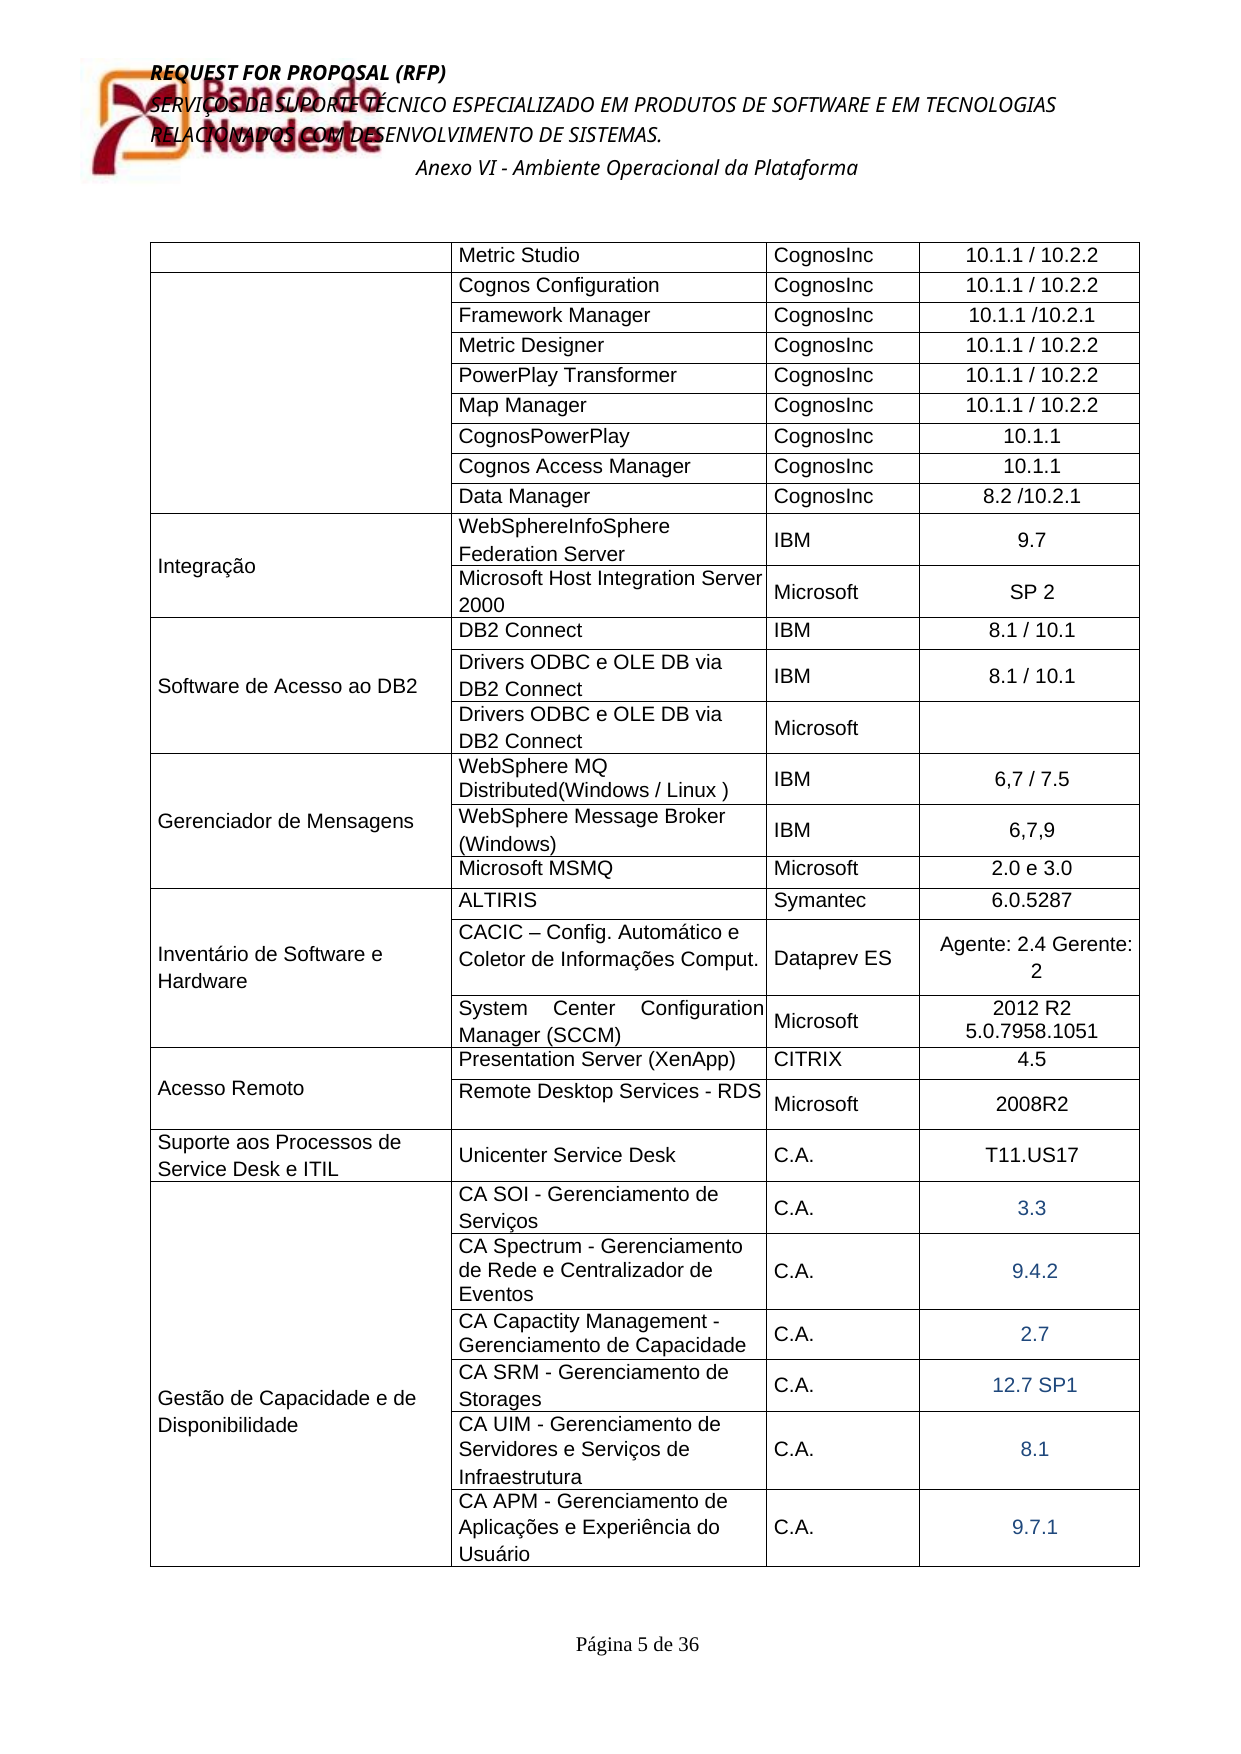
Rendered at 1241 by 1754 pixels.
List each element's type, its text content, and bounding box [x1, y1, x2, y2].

table_cell [151, 1515, 451, 1566]
table_cell IBM [767, 754, 919, 804]
table_cell IBM [767, 618, 919, 649]
table_cell CACIC – Config. Automático e Coletor de Informações Comput. [452, 920, 766, 995]
table_cell CognosInc [767, 424, 919, 453]
table_cell Agente: 2.4 Gerente: 2 [920, 920, 1139, 995]
table_cell 8.2 /10.2.1 [920, 484, 1139, 513]
table_cell Symantec [767, 889, 919, 919]
table_cell 10.1.1 / 10.2.2 [920, 243, 1139, 272]
table_cell 10.1.1 [920, 454, 1139, 483]
table_cell C.A. [767, 1310, 919, 1359]
table_cell Cognos Configuration [452, 273, 766, 302]
table_cell CognosInc [767, 394, 919, 423]
table_cell 10.1.1 / 10.2.2 [920, 333, 1139, 362]
table_cell CognosInc [767, 333, 919, 362]
table_cell [920, 1412, 1139, 1437]
table_cell Presentation Server (XenApp) [452, 1048, 766, 1078]
table_cell CITRIX [767, 1048, 919, 1078]
table_cell 9.4.2 [920, 1234, 1139, 1308]
table_cell 9.7.1 [920, 1515, 1139, 1566]
table_cell CognosInc [767, 303, 919, 332]
table_cell Drivers ODBC e OLE DB via DB2 Connect [452, 702, 766, 753]
table_cell 10.1.1 /10.2.1 [920, 303, 1139, 332]
table_cell CA UIM - Gerenciamento de [452, 1412, 766, 1437]
table_cell 8.1 / 10.1 [920, 618, 1139, 649]
table_cell Unicenter Service Desk [452, 1130, 766, 1181]
table_cell IBM [767, 650, 919, 701]
table_cell Integração [151, 514, 451, 617]
table_cell Software de Acesso ao DB2 [151, 618, 451, 753]
table_cell CA Capactity Management - Gerenciamento de Capacidade [452, 1310, 766, 1359]
table_cell Metric Studio [452, 243, 766, 272]
table_cell 2012 R2 5.0.7958.1051 [920, 996, 1139, 1047]
table_cell Framework Manager [452, 303, 766, 332]
table_cell Gestão de Capacidade e de Disponibilidade [151, 1182, 451, 1437]
table_cell WebSphere Message Broker (Windows) [452, 805, 766, 856]
table_cell [767, 1412, 919, 1437]
table_cell C.A. [767, 1437, 919, 1489]
table_cell [151, 1437, 451, 1515]
table_cell 8.1 / 10.1 [920, 650, 1139, 701]
picture [388, 99, 393, 111]
table_cell [151, 243, 451, 272]
table_cell Map Manager [452, 394, 766, 423]
table_cell PowerPlay Transformer [452, 364, 766, 393]
table_cell Microsoft [767, 1080, 919, 1129]
table_cell 10.1.1 / 10.2.2 [920, 364, 1139, 393]
table_cell 10.1.1 / 10.2.2 [920, 394, 1139, 423]
table_cell C.A. [767, 1182, 919, 1233]
table_cell CA APM - Gerenciamento de [452, 1490, 766, 1515]
table_cell 2008R2 [920, 1080, 1139, 1129]
table_cell 10.1.1 [920, 424, 1139, 453]
table_cell 2.7 [920, 1310, 1139, 1359]
table_cell 6,7 / 7.5 [920, 754, 1139, 804]
table_cell [920, 702, 1139, 753]
table_cell Acesso Remoto [151, 1048, 451, 1129]
table_cell Microsoft [767, 857, 919, 887]
table_cell C.A. [767, 1130, 919, 1181]
table_cell Microsoft [767, 702, 919, 753]
table_cell 2.0 e 3.0 [920, 857, 1139, 887]
table_cell Microsoft Host Integration Server 2000 [452, 566, 766, 617]
table_cell C.A. [767, 1234, 919, 1308]
table_cell Dataprev ES [767, 920, 919, 995]
table_cell IBM [767, 514, 919, 565]
table_cell CognosInc [767, 484, 919, 513]
picture [80, 58, 393, 187]
table_cell Suporte aos Processos de Service Desk e ITIL [151, 1130, 451, 1181]
table_cell 12.7 SP1 [920, 1360, 1139, 1411]
table_cell Microsoft [767, 996, 919, 1047]
table_cell System Center Configuration Manager (SCCM) [452, 996, 766, 1047]
table_cell Remote Desktop Services - RDS [452, 1080, 766, 1129]
table_cell DB2 Connect [452, 618, 766, 649]
table_cell ALTIRIS [452, 889, 766, 919]
table_cell Gerenciador de Mensagens [151, 754, 451, 887]
table_cell 6,7,9 [920, 805, 1139, 856]
table_cell Servidores e Serviços de Infraestrutura [452, 1437, 766, 1489]
table_cell Microsoft MSMQ [452, 857, 766, 887]
table_cell 6.0.5287 [920, 889, 1139, 919]
table_cell 8.1 [920, 1437, 1139, 1489]
table_cell CA SRM - Gerenciamento de Storages [452, 1360, 766, 1411]
table_cell CA SOI - Gerenciamento de Serviços [452, 1182, 766, 1233]
table_cell 4.5 [920, 1048, 1139, 1078]
table_cell Inventário de Software e Hardware [151, 889, 451, 1047]
table_cell [920, 1490, 1139, 1515]
table_cell CA Spectrum - Gerenciamento de Rede e Centralizador de Eventos [452, 1234, 766, 1308]
table_cell 3.3 [920, 1182, 1139, 1233]
table_cell 10.1.1 / 10.2.2 [920, 273, 1139, 302]
table_cell Microsoft [767, 566, 919, 617]
table_cell SP 2 [920, 566, 1139, 617]
table_cell Metric Designer [452, 333, 766, 362]
table_cell CognosPowerPlay [452, 424, 766, 453]
table_cell Cognos Access Manager [452, 454, 766, 483]
table_cell CognosInc [767, 243, 919, 272]
table_cell WebSphere MQ Distributed(Windows / Linux ) [452, 754, 766, 804]
table_cell [151, 273, 451, 513]
table_cell 9.7 [920, 514, 1139, 565]
table_cell IBM [767, 805, 919, 856]
table_cell C.A. [767, 1515, 919, 1566]
table_cell Drivers ODBC e OLE DB via DB2 Connect [452, 650, 766, 701]
table_cell CognosInc [767, 454, 919, 483]
table_cell CognosInc [767, 364, 919, 393]
table_cell Aplicações e Experiência do Usuário [452, 1515, 766, 1566]
table_cell [767, 1490, 919, 1515]
table_cell C.A. [767, 1360, 919, 1411]
table_cell T11.US17 [920, 1130, 1139, 1181]
table_cell CognosInc [767, 273, 919, 302]
table_cell WebSphereInfoSphere Federation Server [452, 514, 766, 565]
table_cell Data Manager [452, 484, 766, 513]
